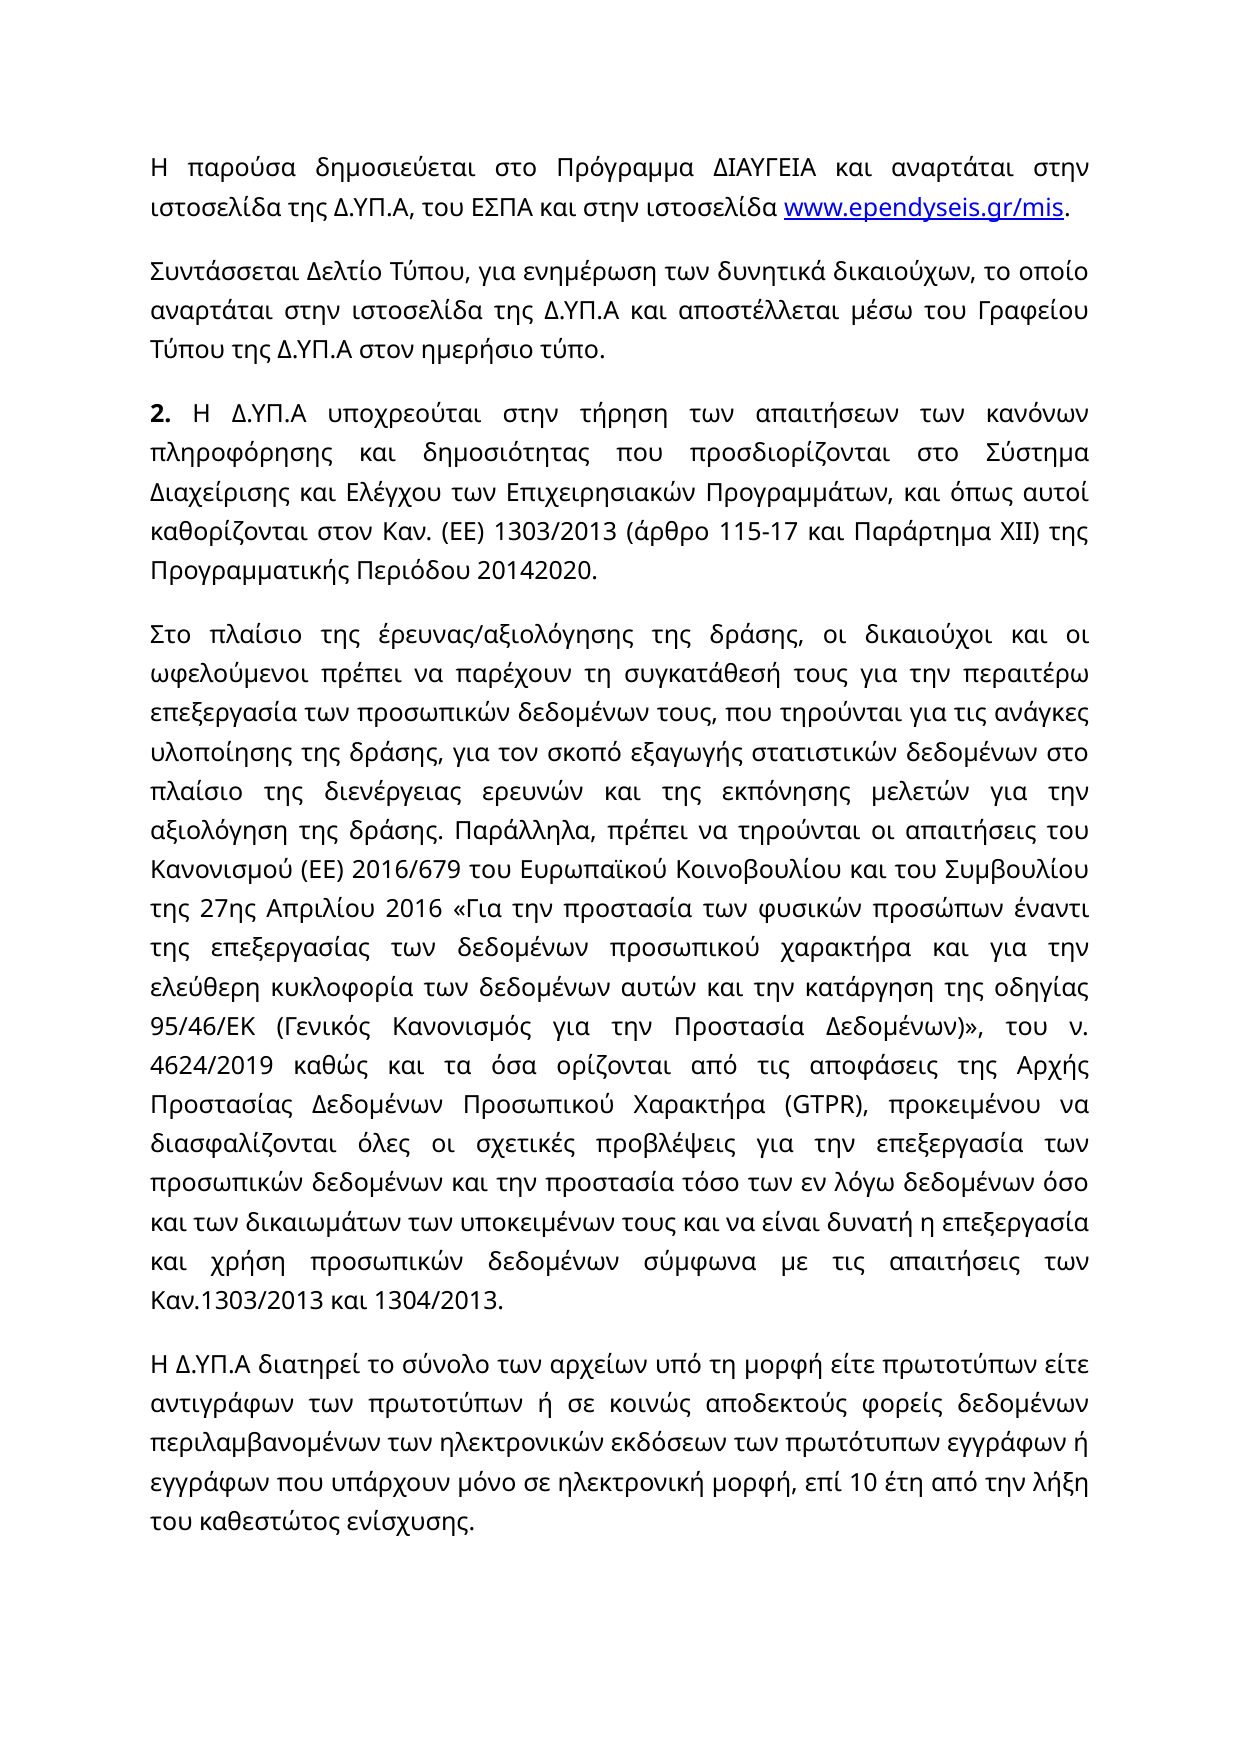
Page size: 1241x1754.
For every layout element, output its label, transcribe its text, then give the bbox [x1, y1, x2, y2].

text Συντάσσεται Δελτίο Τύπου, για ενημέρωση των δυνητικά δικαιούχων, το οποίο αναρτάται στην ιστοσελίδα της Δ.ΥΠ.Α και αποστέλλεται μέσω του Γραφείου Τύπου της Δ.ΥΠ.Α στον ημερήσιο τύπο. [150, 253, 1090, 366]
text Η παρούσα δημοσιεύεται στο Πρόγραμμα ΔΙΑΥΓΕΙΑ και αναρτάται στην ιστοσελίδα της Δ.ΥΠ.Α, του ΕΣΠΑ και στην ιστοσελίδα www.ependyseis.gr/mis. [150, 150, 1090, 223]
text 2. Η Δ.ΥΠ.Α υποχρεούται στην τήρηση των απαιτήσεων των κανόνων πληροφόρησης και δημοσιότητας που προσδιορίζονται στο Σύστημα Διαχείρισης και Ελέγχου των Επιχειρησιακών Προγραμμάτων, και όπως αυτοί καθορίζονται στον Καν. (ΕΕ) 1303/2013 (άρθρο 115-17 και Παράρτημα ΧΙΙ) της Προγραμματικής Περιόδου 20142020. [150, 396, 1090, 587]
text Η Δ.ΥΠ.Α διατηρεί το σύνολο των αρχείων υπό τη μορφή είτε πρωτοτύπων είτε αντιγράφων των πρωτοτύπων ή σε κοινώς αποδεκτούς φορείς δεδομένων περιλαμβανομένων των ηλεκτρονικών εκδόσεων των πρωτότυπων εγγράφων ή εγγράφων που υπάρχουν μόνο σε ηλεκτρονική μορφή, επί 10 έτη από την λήξη του καθεστώτος ενίσχυσης. [150, 1347, 1090, 1537]
text Στο πλαίσιο της έρευνας/αξιολόγησης της δράσης, οι δικαιούχοι και οι ωφελούμενοι πρέπει να παρέχουν τη συγκατάθεσή τους για την περαιτέρω επεξεργασία των προσωπικών δεδομένων τους, που τηρούνται για τις ανάγκες υλοποίησης της δράσης, για τον σκοπό εξαγωγής στατιστικών δεδομένων στο πλαίσιο της διενέργειας ερευνών και της εκπόνησης μελετών για την αξιολόγηση της δράσης. Παράλληλα, πρέπει να τηρούνται οι απαιτήσεις του Κανονισμού (ΕΕ) 2016/679 του Ευρωπαϊκού Κοινοβουλίου και του Συμβουλίου της 27ης Απριλίου 2016 «Για την προστασία των φυσικών προσώπων έναντι της επεξεργασίας των δεδομένων προσωπικού χαρακτήρα και για την ελεύθερη κυκλοφορία των δεδομένων αυτών και την κατάργηση της οδηγίας 95/46/ΕΚ (Γενικός Κανονισμός για την Προστασία Δεδομένων)», του ν. 4624/2019 καθώς και τα όσα ορίζονται από τις αποφάσεις της Αρχής Προστασίας Δεδομένων Προσωπικού Χαρακτήρα (GTPR), προκειμένου να διασφαλίζονται όλες οι σχετικές προβλέψεις για την επεξεργασία των προσωπικών δεδομένων και την προστασία τόσο των εν λόγω δεδομένων όσο και των δικαιωμάτων των υποκειμένων τους και να είναι δυνατή η επεξεργασία και χρήση προσωπικών δεδομένων σύμφωνα με τις απαιτήσεις των Καν.1303/2013 και 1304/2013. [150, 617, 1090, 1317]
